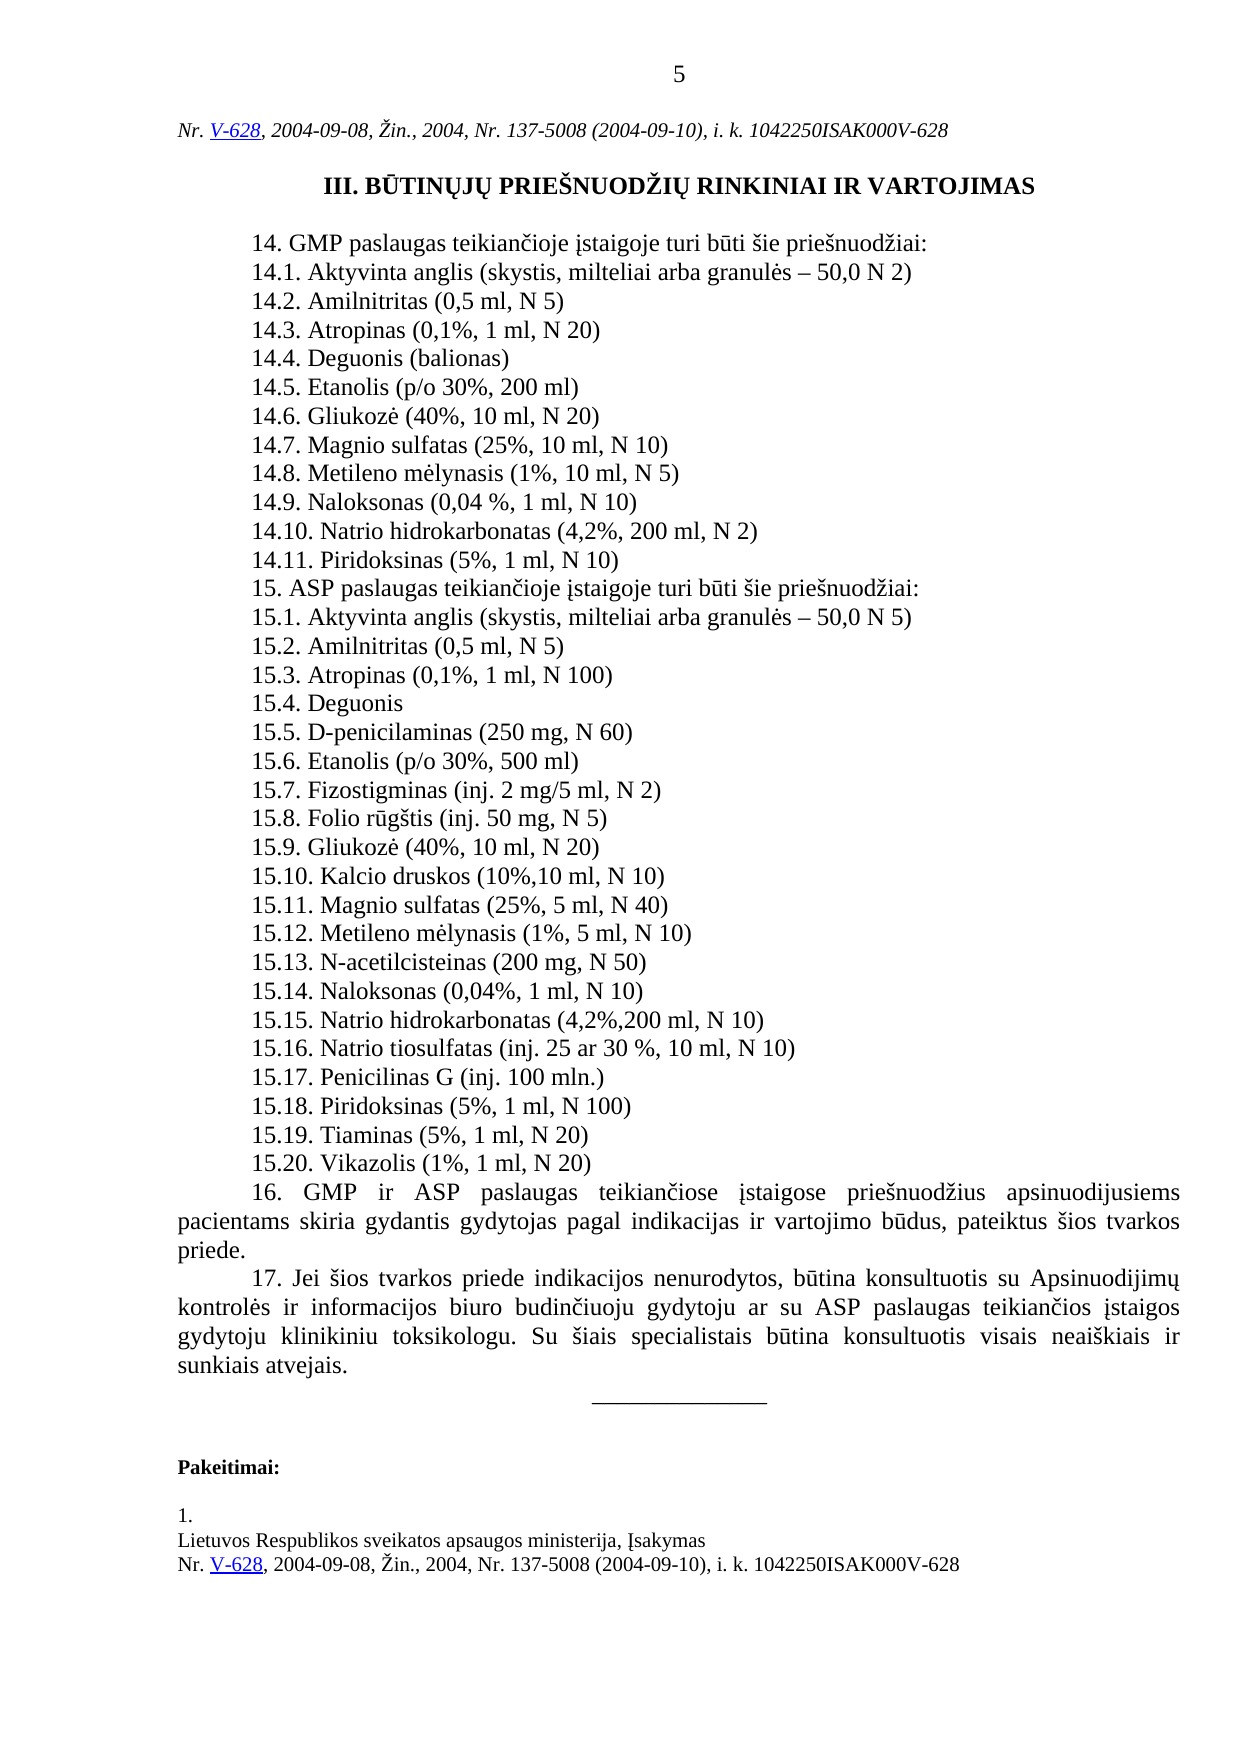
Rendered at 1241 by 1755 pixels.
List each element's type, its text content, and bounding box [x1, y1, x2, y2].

text 15. ASP paslaugas teikiančioje įstaigoje turi būti šie priešnuodžiai: [177, 573, 1181, 602]
text 14.8. Metileno mėlynasis (1%, 10 ml, N 5) [177, 458, 1181, 487]
text 15.16. Natrio tiosulfatas (inj. 25 ar 30 %, 10 ml, N 10) [177, 1033, 1181, 1062]
text III. BŪTINŲJŲ PRIEŠNUODŽIŲ RINKINIAI IR VARTOJIMAS [177, 171, 1181, 200]
text 14.1. Aktyvinta anglis (skystis, milteliai arba granulės – 50,0 N 2) [177, 257, 1181, 286]
text 15.2. Amilnitritas (0,5 ml, N 5) [177, 631, 1181, 660]
text Nr. V-628, 2004-09-08, Žin., 2004, Nr. 137-5008 (2004-09-10), i. k. 1042250ISAK000V-628 [177, 1552, 1181, 1576]
text 14.4. Deguonis (balionas) [177, 343, 1181, 372]
text 15.4. Deguonis [177, 688, 1181, 717]
text 15.5. D-penicilaminas (250 mg, N 60) [177, 717, 1181, 746]
text Lietuvos Respublikos sveikatos apsaugos ministerija, Įsakymas [177, 1527, 1181, 1552]
text Pakeitimai: [177, 1455, 1181, 1479]
text 14.9. Naloksonas (0,04 %, 1 ml, N 10) [177, 487, 1181, 516]
text 15.8. Folio rūgštis (inj. 50 mg, N 5) [177, 803, 1181, 832]
text 15.11. Magnio sulfatas (25%, 5 ml, N 40) [177, 890, 1181, 918]
text 14.3. Atropinas (0,1%, 1 ml, N 20) [177, 315, 1181, 343]
text 17. Jei šios tvarkos priede indikacijos nenurodytos, būtina konsultuotis su Apsinuodijimų kontrolės ir informacijos biuro budinčiuoju gydytoju ar su ASP paslaugas teikiančios įstaigos gydytoju klinikiniu toksikologu. Su šiais specialistais būtina konsultuotis visais neaiškiais ir sunkiais atvejais. [177, 1263, 1181, 1378]
text 15.9. Gliukozė (40%, 10 ml, N 20) [177, 832, 1181, 861]
text 14.2. Amilnitritas (0,5 ml, N 5) [177, 286, 1181, 315]
text 15.14. Naloksonas (0,04%, 1 ml, N 10) [177, 976, 1181, 1005]
text ______________ [177, 1378, 1181, 1407]
text 15.3. Atropinas (0,1%, 1 ml, N 100) [177, 660, 1181, 688]
text Nr. V-628, 2004-09-08, Žin., 2004, Nr. 137-5008 (2004-09-10), i. k. 1042250ISAK000V-628 [177, 118, 1181, 142]
text 14.7. Magnio sulfatas (25%, 10 ml, N 10) [177, 430, 1181, 458]
text 15.12. Metileno mėlynasis (1%, 5 ml, N 10) [177, 918, 1181, 947]
text 15.1. Aktyvinta anglis (skystis, milteliai arba granulės – 50,0 N 5) [177, 602, 1181, 631]
text 15.15. Natrio hidrokarbonatas (4,2%,200 ml, N 10) [177, 1005, 1181, 1033]
text 15.10. Kalcio druskos (10%,10 ml, N 10) [177, 861, 1181, 890]
text 14.5. Etanolis (p/o 30%, 200 ml) [177, 372, 1181, 401]
text 15.18. Piridoksinas (5%, 1 ml, N 100) [177, 1091, 1181, 1120]
text 14.6. Gliukozė (40%, 10 ml, N 20) [177, 401, 1181, 430]
text 15.6. Etanolis (p/o 30%, 500 ml) [177, 746, 1181, 775]
text 15.19. Tiaminas (5%, 1 ml, N 20) [177, 1120, 1181, 1148]
text 15.20. Vikazolis (1%, 1 ml, N 20) [177, 1148, 1181, 1177]
text 14.11. Piridoksinas (5%, 1 ml, N 10) [177, 545, 1181, 573]
text 14. GMP paslaugas teikiančioje įstaigoje turi būti šie priešnuodžiai: [177, 228, 1181, 257]
text 15.13. N-acetilcisteinas (200 mg, N 50) [177, 947, 1181, 976]
text 15.7. Fizostigminas (inj. 2 mg/5 ml, N 2) [177, 775, 1181, 803]
text 1. [177, 1503, 1181, 1527]
text 14.10. Natrio hidrokarbonatas (4,2%, 200 ml, N 2) [177, 516, 1181, 545]
text 15.17. Penicilinas G (inj. 100 mln.) [177, 1062, 1181, 1091]
text 16. GMP ir ASP paslaugas teikiančiose įstaigose priešnuodžius apsinuodijusiems pacientams skiria gydantis gydytojas pagal indikacijas ir vartojimo būdus, pateiktus šios tvarkos priede. [177, 1177, 1181, 1263]
